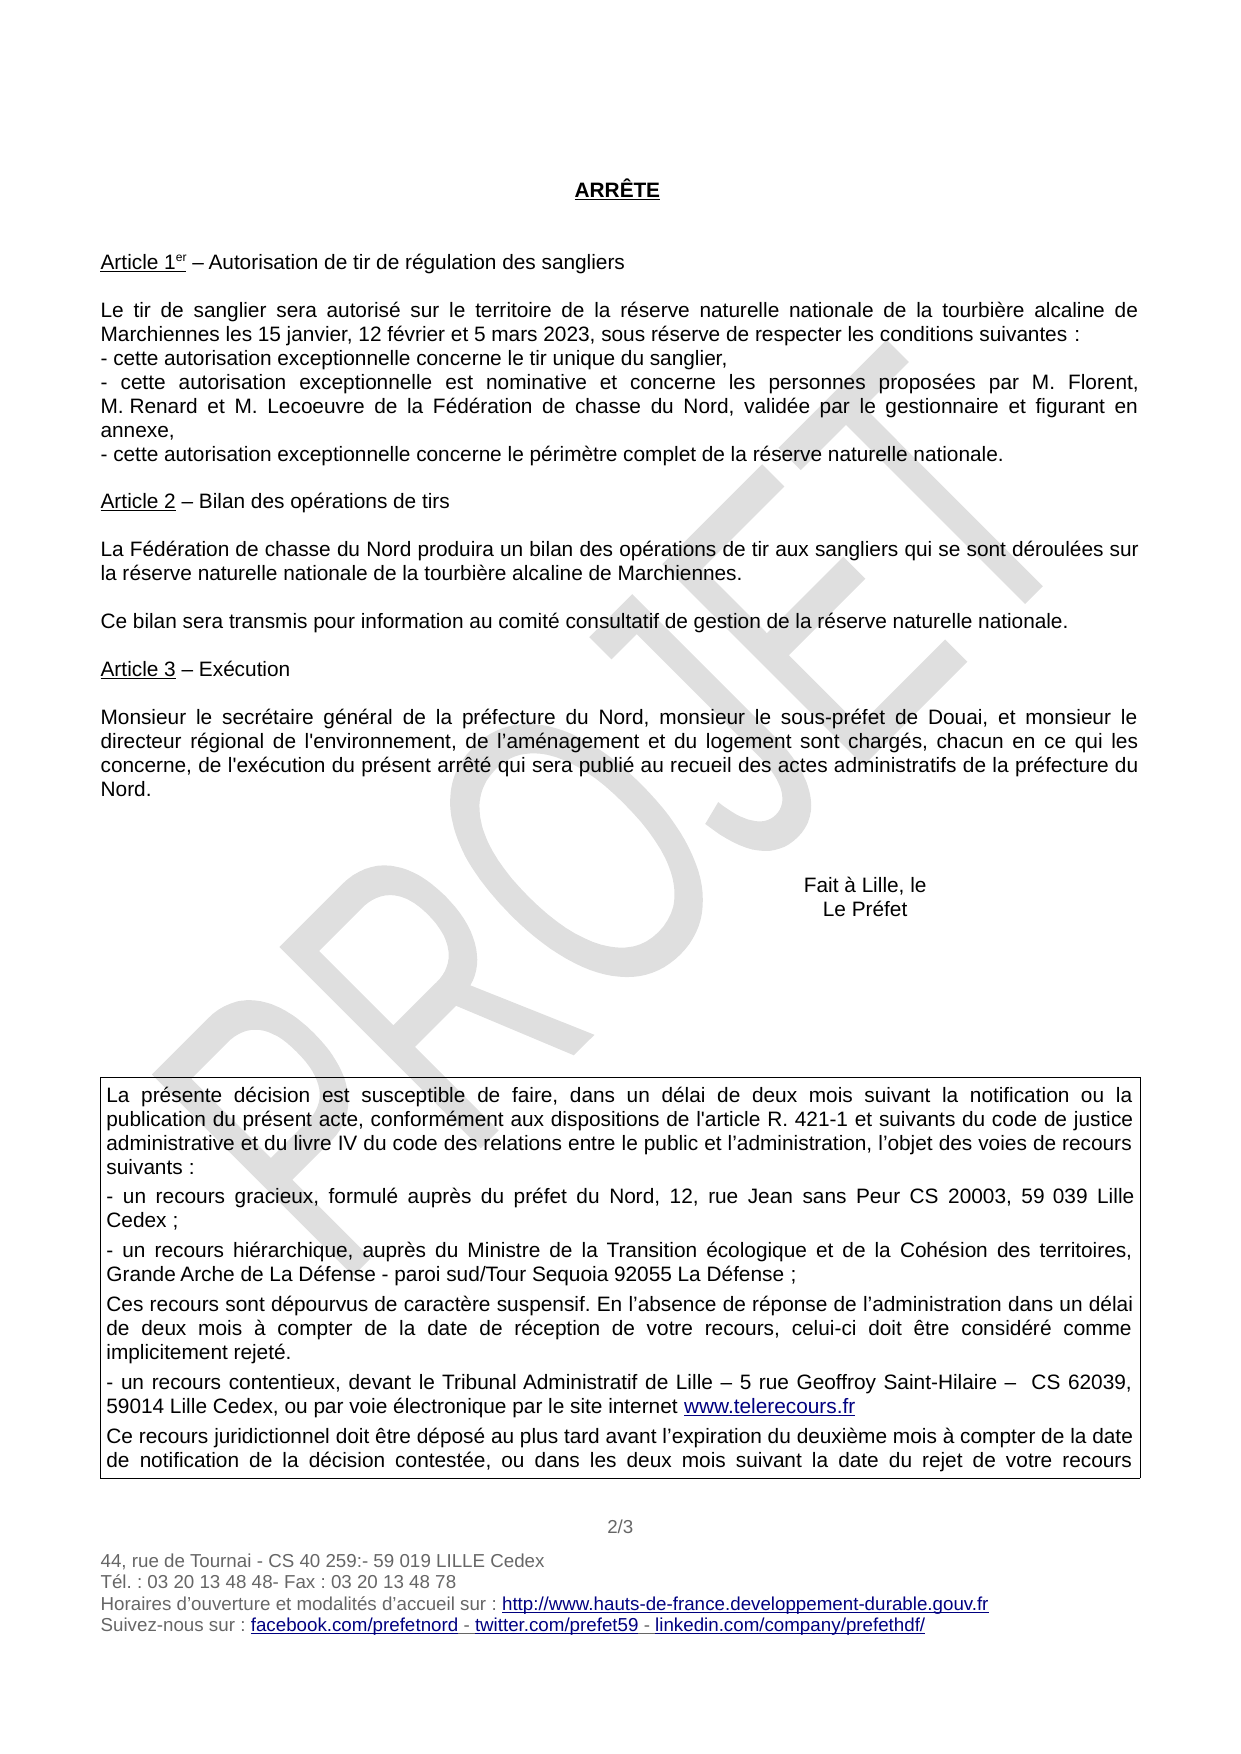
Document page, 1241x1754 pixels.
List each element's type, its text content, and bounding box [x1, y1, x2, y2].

text Monsieur le secrétaire général de la préfecture du Nord, monsieur le sous-préfet de Douai, et monsieur le directeur régional de l'environnement, de l’aménagement et du logement sont chargés, chacun en ce qui les concerne, de l'exécution du présent arrêté qui sera publié au recueil des actes administratifs de la préfecture du Nord. [745, 705, 1140, 801]
table_header [100, 873, 355, 921]
text [697, 657, 778, 681]
text Ce bilan sera transmis pour information au comité consultatif de gestion de la réserve naturelle nationale. [813, 609, 1140, 633]
table_header [590, 873, 674, 921]
text - cette autorisation exceptionnelle concerne le tir unique du sanglier, [100, 346, 879, 369]
text - cette autorisation exceptionnelle concerne le périmètre complet de la réserve naturelle nationale. [100, 441, 794, 465]
table_cell [590, 921, 666, 947]
text ARRÊTE [100, 178, 1140, 202]
text Article 2 – Bilan des opérations de tirs [100, 489, 736, 513]
table_cell [590, 921, 1139, 1016]
text [950, 657, 1140, 681]
text - cette autorisation exceptionnelle est nominative et concerne les personnes proposées par M. Florent, M. Renard et M. Lecoeuvre de la Fédération de chasse du Nord, validée par le gestionnaire et figurant en annexe, [100, 369, 856, 441]
table_header Fait à Lille, le Le Préfet [700, 873, 1139, 921]
text Article 3 – Exécution [100, 657, 682, 681]
table_cell [558, 921, 590, 940]
table_cell [466, 921, 590, 1016]
text La Fédération de chasse du Nord produira un bilan des opérations de tir aux sangliers qui se sont déroulées sur la réserve naturelle nationale de la tourbière alcaline de Marchiennes. [995, 537, 1140, 585]
text - cette autorisation exceptionnelle concerne le périmètre complet de la réserve naturelle nationale. [899, 441, 1140, 465]
text [759, 489, 933, 513]
text Ce bilan sera transmis pour information au comité consultatif de gestion de la réserve naturelle nationale. [100, 609, 616, 633]
text Monsieur le secrétaire général de la préfecture du Nord, monsieur le sous-préfet de Douai, et monsieur le directeur régional de l'environnement, de l’aménagement et du logement sont chargés, chacun en ce qui les concerne, de l'exécution du présent arrêté qui sera publié au recueil des actes administratifs de la préfecture du Nord. [100, 705, 782, 801]
table_header [417, 873, 515, 921]
text Le tir de sanglier sera autorisé sur le territoire de la réserve naturelle nationale de la tourbière alcaline de Marchiennes les 15 janvier, 12 février et 5 mars 2023, sous réserve de respecter les conditions suivantes : [100, 298, 1140, 346]
text La Fédération de chasse du Nord produira un bilan des opérations de tir aux sangliers qui se sont déroulées sur la réserve naturelle nationale de la tourbière alcaline de Marchiennes. [100, 537, 688, 585]
table_cell [321, 921, 448, 1016]
table_header [351, 896, 432, 921]
text - cette autorisation exceptionnelle est nominative et concerne les personnes proposées par M. Florent, M. Renard et M. Lecoeuvre de la Fédération de chasse du Nord, validée par le gestionnaire et figurant en annexe, [867, 369, 1140, 441]
text La Fédération de chasse du Nord produira un bilan des opérations de tir aux sangliers qui se sont déroulées sur la réserve naturelle nationale de la tourbière alcaline de Marchiennes. [703, 537, 1005, 585]
table_cell [100, 921, 347, 1016]
text [894, 346, 1140, 369]
text Article 1er – Autorisation de tir de régulation des sangliers [100, 250, 1140, 274]
table_cell [447, 1007, 477, 1016]
text [947, 489, 1140, 513]
text [792, 657, 926, 681]
table_header [509, 873, 590, 921]
table_header La présente décision est susceptible de faire, dans un délai de deux mois suivant la notification ou la publication du présent acte, conformément aux dispositions de l'article R. 421-1 et suivants du code de justice administrative et du livre IV du code des relations entre le public et l’administration, l’objet des voies de recours suivants : - un recours gracieux, formulé auprès du préfet du Nord, 12, rue Jean sans Peur CS 20003, 59 039 Lille Cedex ; - un recours hiérarchique, auprès du Ministre de la Transition écologique et de la Cohésion des territoires, Grande Arche de La Défense - paroi sud/Tour Sequoia 92055 La Défense ; Ces recours sont dépourvus de caractère suspensif. En l’absence de réponse de l’administration dans un délai de deux mois à compter de la date de réception de votre recours, celui-ci doit être considéré comme implicitement rejeté. - un recours contentieux, devant le Tribunal Administratif de Lille – 5 rue Geoffroy Saint-Hilaire – CS 62039, 59014 Lille Cedex, ou par voie électronique par le site internet www.telerecours.fr Ce recours juridictionnel doit être déposé au plus tard avant l’expiration du deuxième mois à compter de la date de notification de la décision contestée, ou dans les deux mois suivant la date du rejet de votre recours [101, 1078, 1140, 1477]
